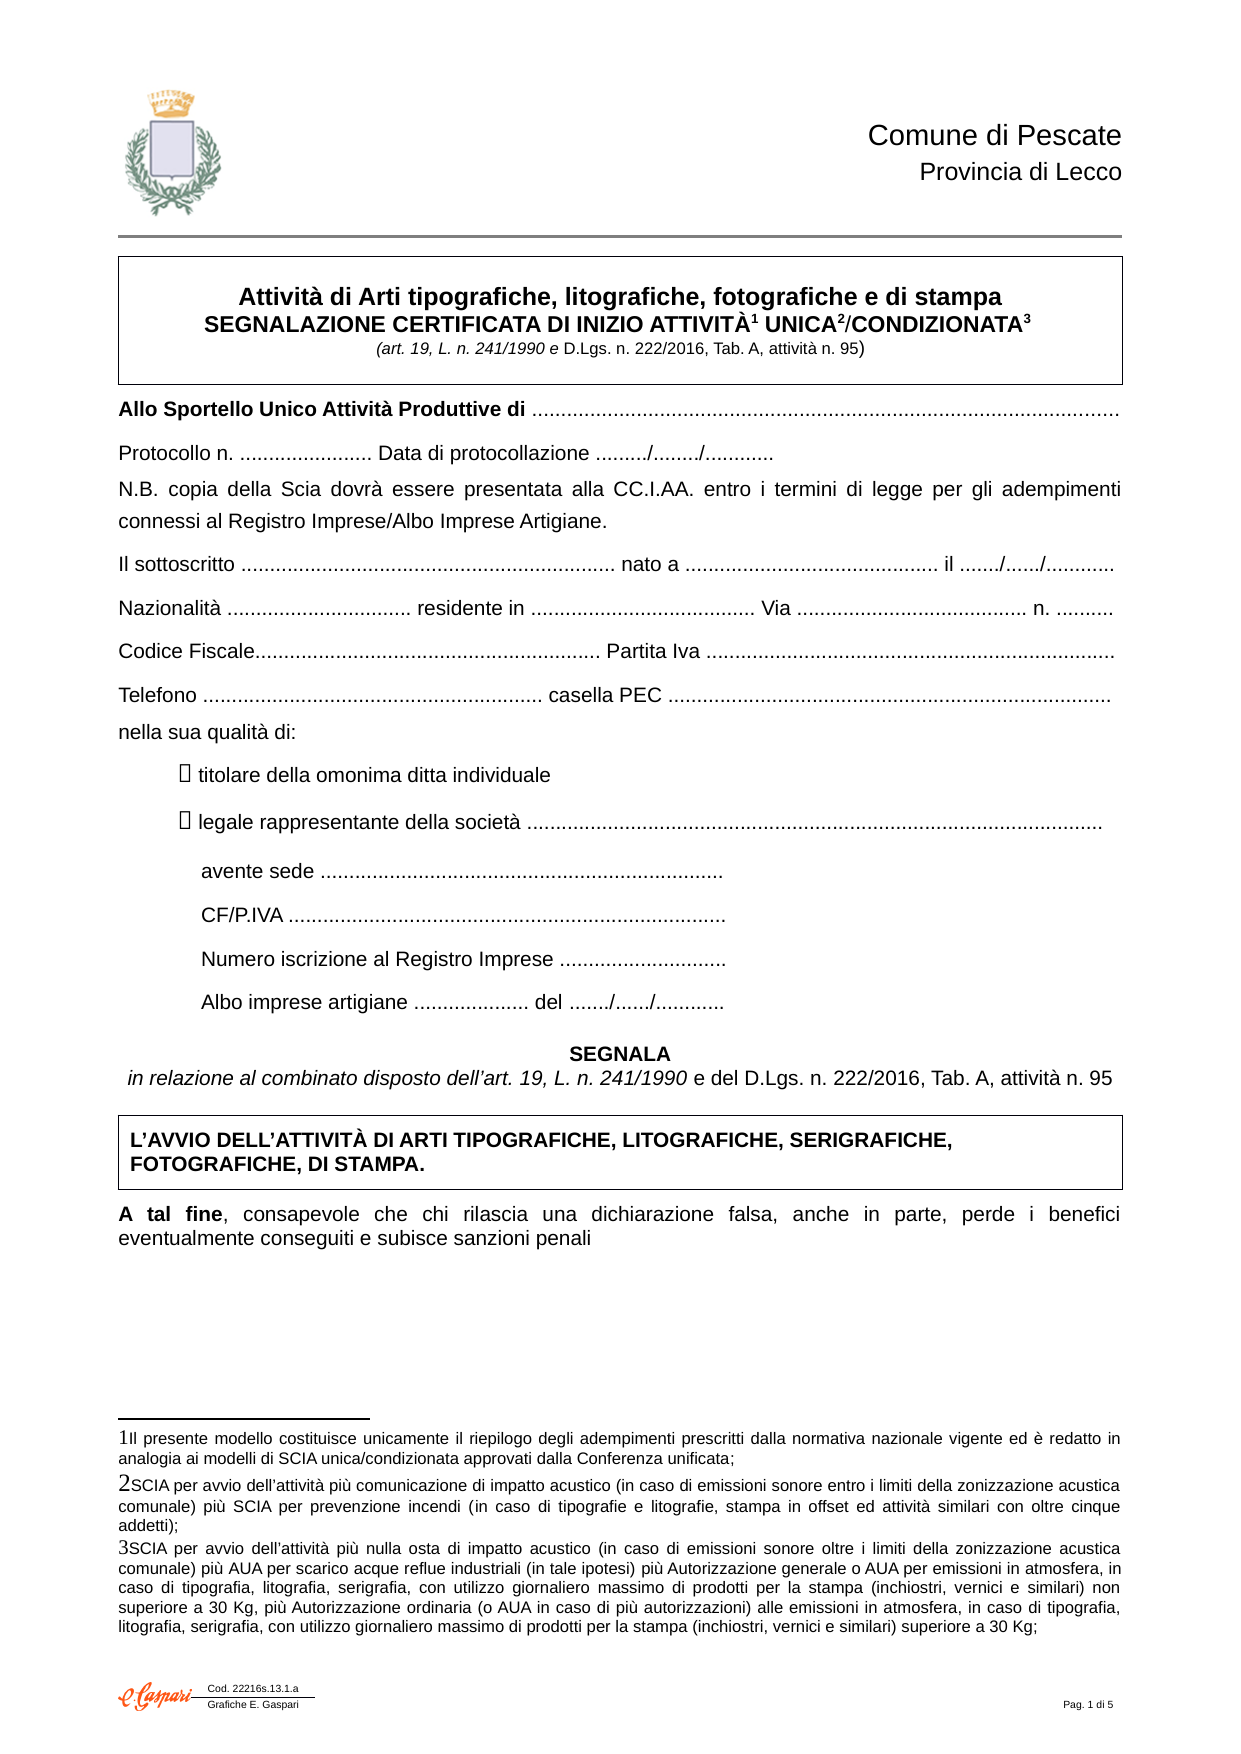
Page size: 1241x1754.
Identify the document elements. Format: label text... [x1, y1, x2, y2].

text avente sede ...................................................................... [201, 859, 1122, 883]
picture [122, 87, 224, 118]
text Provincia di Lecco [118, 157, 1122, 185]
text CF/P.IVA ............................................................................ [201, 903, 1122, 927]
text nella sua qualità di: [118, 719, 1122, 743]
text in relazione al combinato disposto dell’art. 19, L. n. 241/1990 e del D.Lgs. n. 222/2016, Tab. A, attività n. 95 [118, 1066, 1122, 1089]
picture [122, 152, 224, 157]
text Telefono ........................................................... casella PEC ............................................................................. [118, 683, 1122, 707]
picture [122, 185, 224, 219]
table_header Attività di Arti tipografiche, litografiche, fotografiche e di stampa SEGNALAZIONE CERTIFICATA DI INIZIO ATTIVITÀ UNICA/CONDIZIONATA (art. 19, L. n. 241/1990 e D.Lgs. n. 222/2016, Tab. A, attività n. 95) [119, 257, 1122, 384]
text SEGNALA [118, 1042, 1122, 1066]
text A tal fine, consapevole che chi rilascia una dichiarazione falsa, anche in parte, perde i benefici eventualmente conseguiti e subisce sanzioni penali [118, 1202, 1122, 1250]
picture [118, 1682, 192, 1711]
text  titolare della omonima ditta individuale [177, 756, 1122, 790]
text Allo Sportello Unico Attività Produttive di [118, 397, 1122, 421]
text Numero iscrizione al Registro Imprese ............................. [201, 947, 1122, 971]
text Nazionalità ................................ residente in ....................................... Via ........................................ n. .......... [118, 596, 1122, 620]
text  legale rappresentante della società .................................................................................................... [177, 802, 1122, 837]
text Codice Fiscale............................................................ Partita Iva ....................................................................... [118, 639, 1122, 663]
table_header L’AVVIO DELL’ATTIVITÀ DI ARTI TIPOGRAFICHE, LITOGRAFICHE, SERIGRAFICHE, FOTOGRAFICHE, DI STAMPA. [119, 1116, 1122, 1188]
text N.B. copia della Scia dovrà essere presentata alla CC.I.AA. entro i termini di legge per gli adempimenti connessi al Registro Imprese/Albo Imprese Artigiane. [118, 477, 1122, 532]
text Comune di Pescate [118, 118, 1122, 152]
text Protocollo n. ....................... Data di protocollazione ........./......../............ [118, 441, 1122, 465]
text Albo imprese artigiane .................... del ......./....../............ [201, 990, 1122, 1014]
text Il sottoscritto ................................................................. nato a ............................................ il ......./....../............ [118, 552, 1122, 576]
